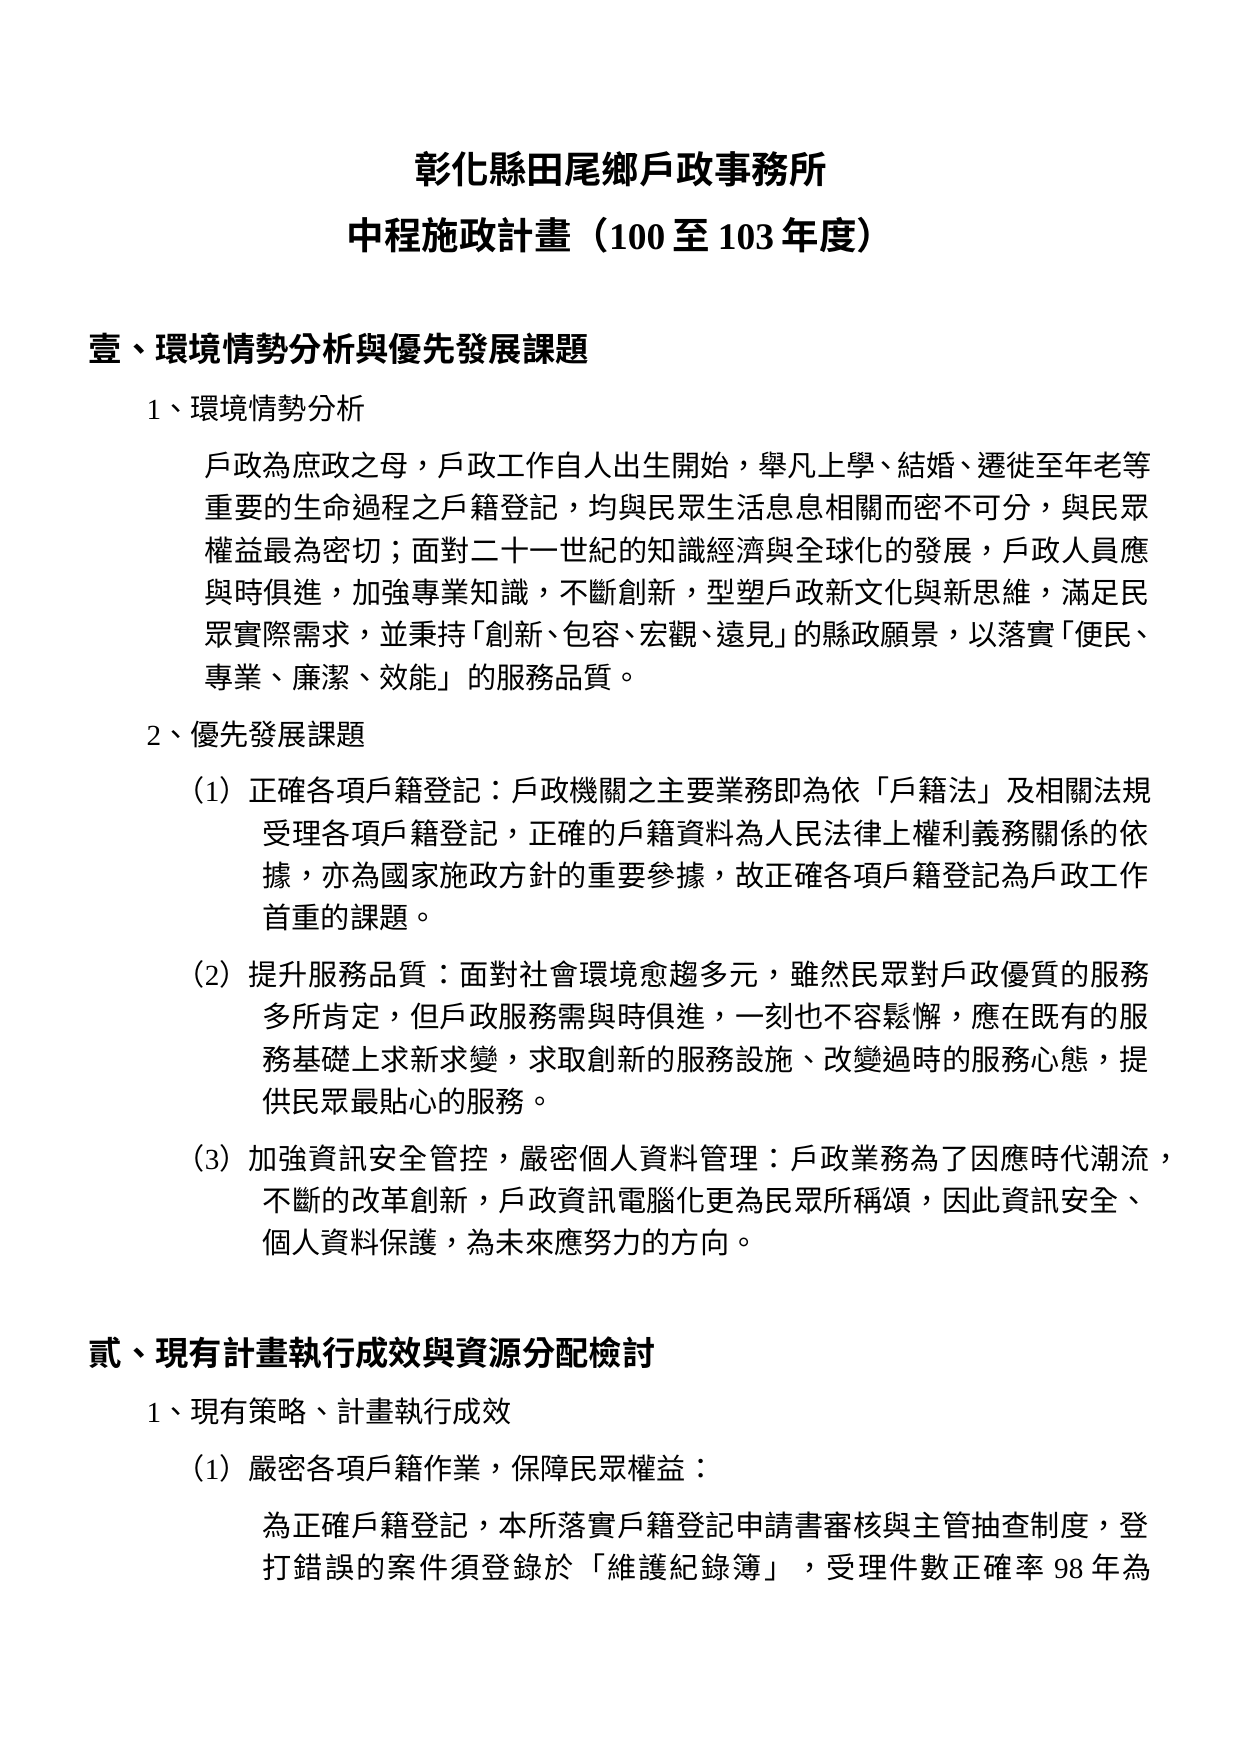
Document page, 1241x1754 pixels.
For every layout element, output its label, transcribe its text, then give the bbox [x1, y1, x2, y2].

list 嚴密各項戶籍作業，保障民眾權益： [175, 1446, 1152, 1488]
text 彰化縣田尾鄉戶政事務所 [88, 139, 1152, 194]
text 中程施政計畫（100至103年度） [88, 206, 1152, 261]
list 提升服務品質：面對社會環境愈趨多元，雖然民眾對戶政優質的服務多所肯定，但戶政服務需與時俱進，一刻也不容鬆懈，應在既有的服務基礎上求新求變，求取創新的服務設施、改變過時的服務心態，提供民眾最貼心的服務。 [175, 952, 1152, 1121]
list 優先發展課題 [146, 711, 1152, 753]
text 戶政為庶政之母，戶政工作自人出生開始，舉凡上學、結婚、遷徙至年老等重要的生命過程之戶籍登記，均與民眾生活息息相關而密不可分，與民眾權益最為密切；面對二十一世紀的知識經濟與全球化的發展，戶政人員應與時俱進，加強專業知識，不斷創新，型塑戶政新文化與新思維，滿足民眾實際需求，並秉持「創新、包容、宏觀、遠見」的縣政願景，以落實「便民、專業、廉潔、效能」的服務品質。 [204, 443, 1152, 696]
list 正確各項戶籍登記：戶政機關之主要業務即為依「戶籍法」及相關法規受理各項戶籍登記，正確的戶籍資料為人民法律上權利義務關係的依據，亦為國家施政方針的重要參據，故正確各項戶籍登記為戶政工作首重的課題。 [175, 768, 1152, 937]
list 加強資訊安全管控，嚴密個人資料管理：戶政業務為了因應時代潮流，不斷的改革創新，戶政資訊電腦化更為民眾所稱頌，因此資訊安全、個人資料保護，為未來應努力的方向。 [175, 1135, 1152, 1262]
text 貳、現有計畫執行成效與資源分配檢討 [88, 1326, 1152, 1374]
list 現有策略、計畫執行成效 [146, 1389, 1152, 1431]
text 壹、環境情勢分析與優先發展課題 [88, 323, 1152, 371]
text 為正確戶籍登記，本所落實戶籍登記申請書審核與主管抽查制度，登打錯誤的案件須登錄於「維護紀錄簿」，受理件數正確率98年為 [262, 1503, 1152, 1587]
list 環境情勢分析 [146, 386, 1152, 428]
